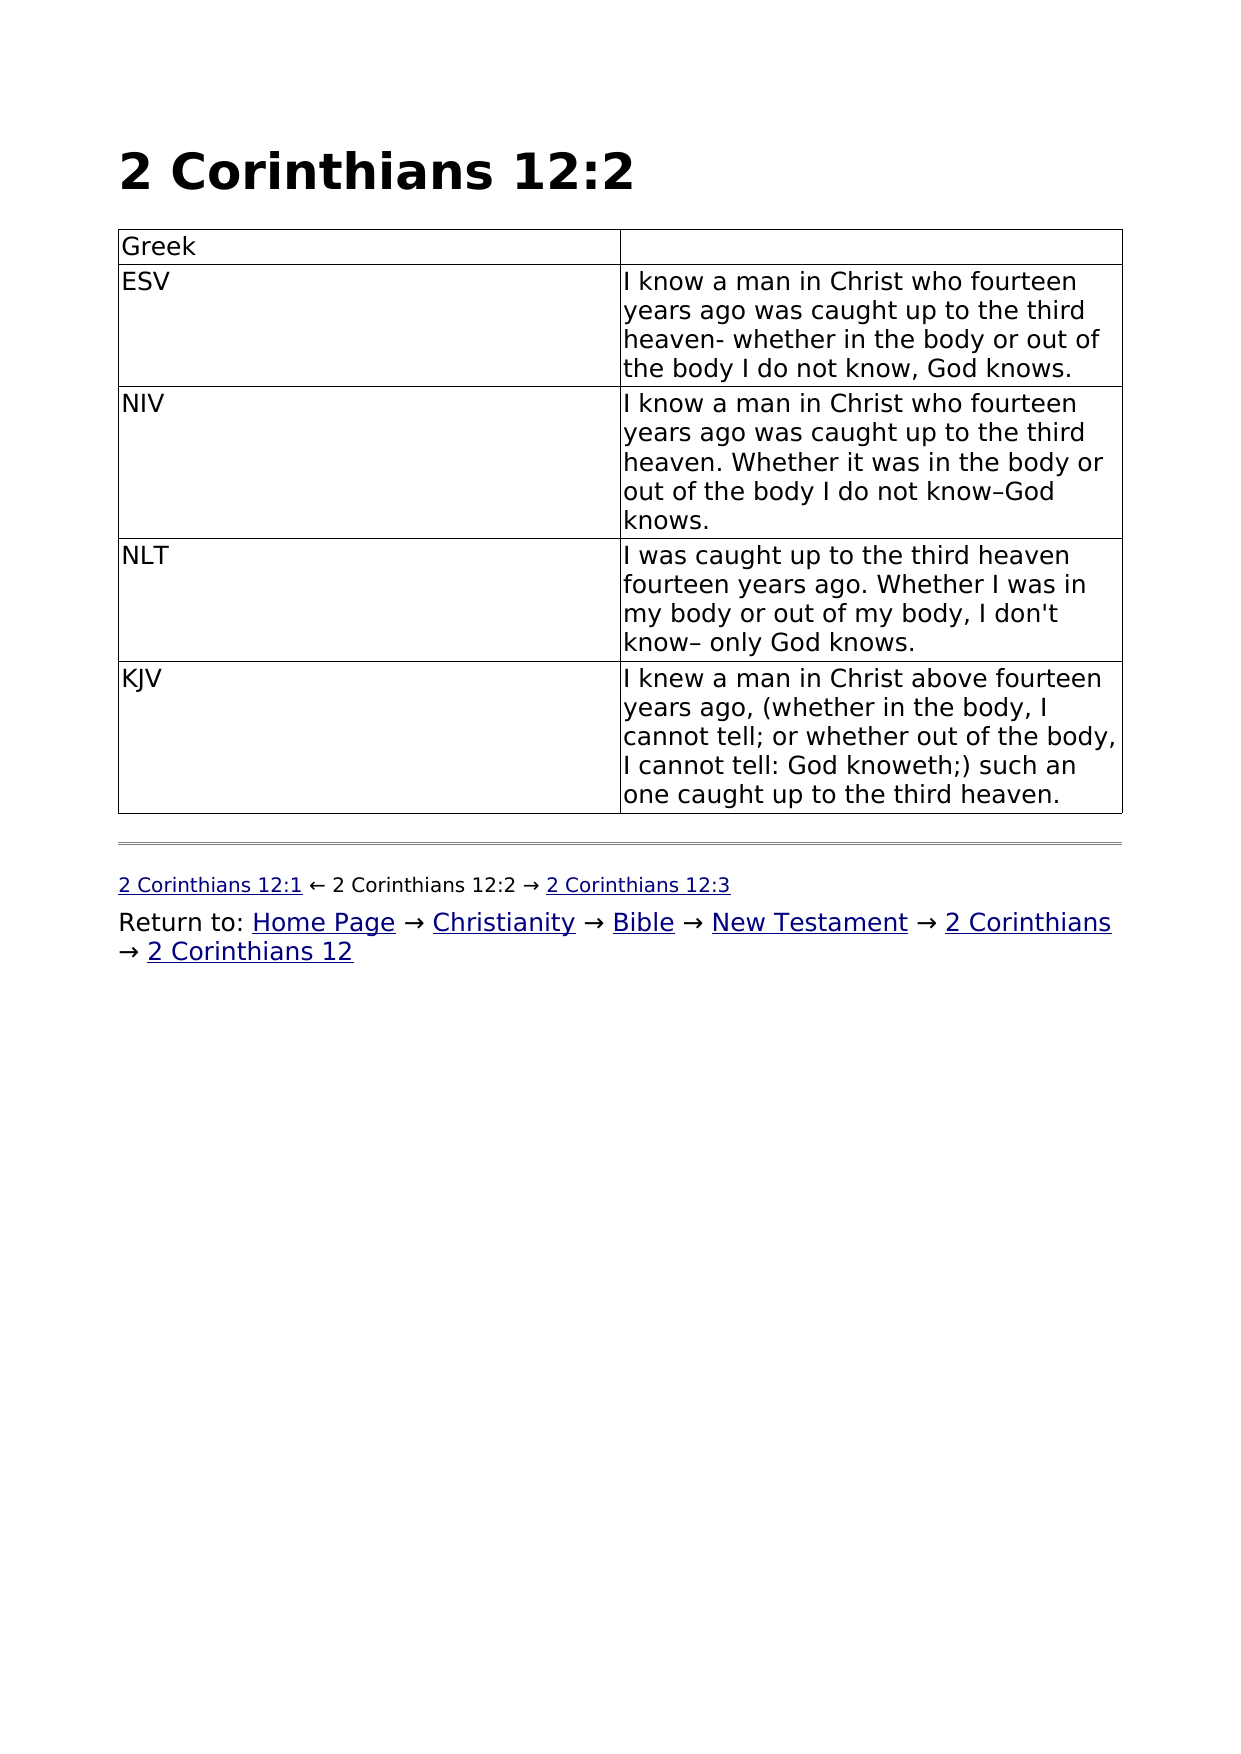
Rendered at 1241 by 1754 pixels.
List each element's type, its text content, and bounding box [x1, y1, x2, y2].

text Return to: Home Page → Christianity → Bible → New Testament → 2 Corinthians → 2 Corinthians 12 [118, 908, 1122, 966]
table_cell I was caught up to the third heaven fourteen years ago. Whether I was in my body or out of my body, I don't know– only God knows. [621, 539, 1122, 661]
table_header [621, 230, 1122, 264]
table_cell NIV [119, 387, 620, 538]
subtitle 2 Corinthians 12:2 [118, 143, 1122, 201]
table_cell I know a man in Christ who fourteen years ago was caught up to the third heaven- whether in the body or out of the body I do not know, God knows. [621, 265, 1122, 386]
table_cell I know a man in Christ who fourteen years ago was caught up to the third heaven. Whether it was in the body or out of the body I do not know–God knows. [621, 387, 1122, 538]
table_cell ESV [119, 265, 620, 386]
text 2 Corinthians 12:1 ← 2 Corinthians 12:2 → 2 Corinthians 12:3 [118, 874, 1122, 908]
table_cell NLT [119, 539, 620, 661]
table_cell KJV [119, 662, 620, 812]
table_cell I knew a man in Christ above fourteen years ago, (whether in the body, I cannot tell; or whether out of the body, I cannot tell: God knoweth;) such an one caught up to the third heaven. [621, 662, 1122, 812]
table_header Greek [119, 230, 620, 264]
